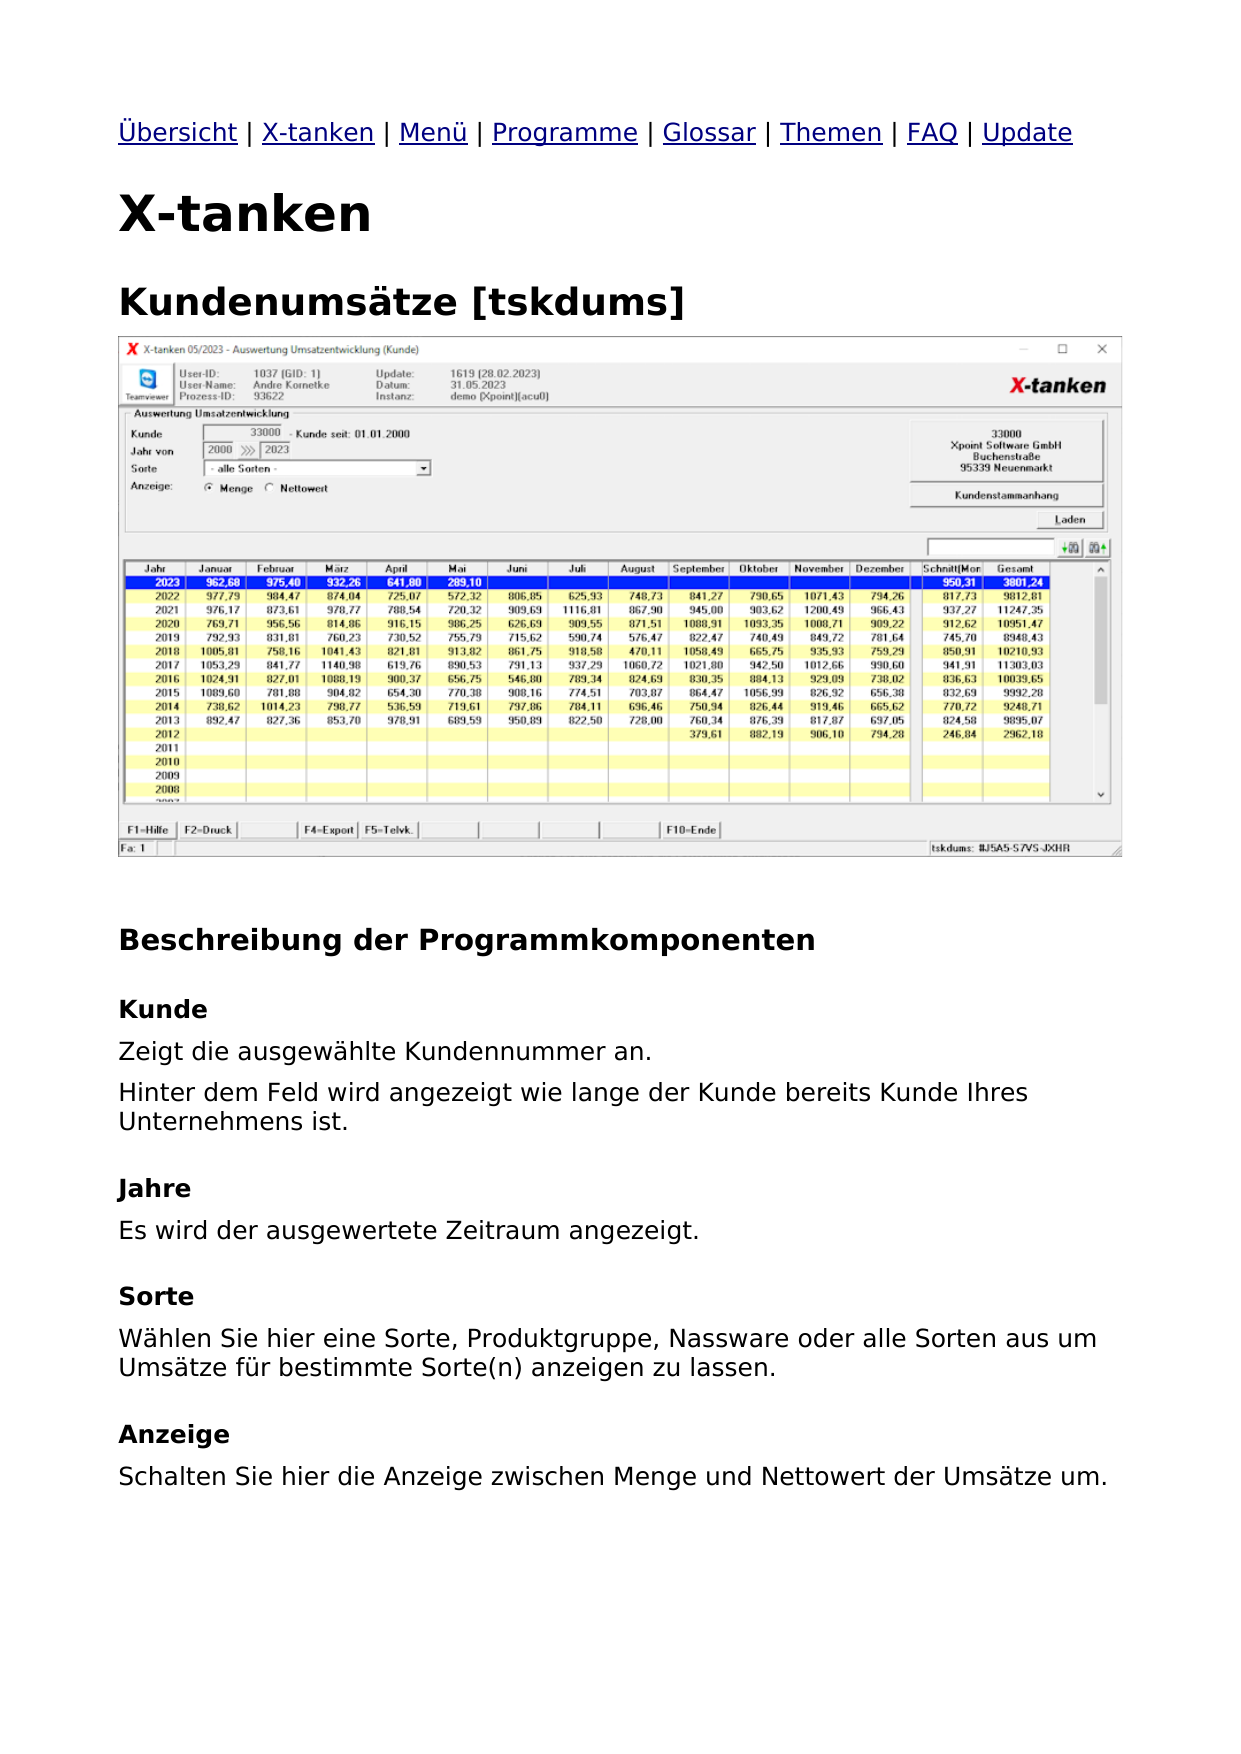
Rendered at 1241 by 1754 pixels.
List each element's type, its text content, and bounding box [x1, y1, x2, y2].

text Zeigt die ausgewählte Kundennummer an. [118, 1037, 1122, 1066]
subtitle Anzeige [118, 1420, 1122, 1449]
text Übersicht | X-tanken | Menü | Programme | Glossar | Themen | FAQ | Update [118, 118, 1122, 147]
text Es wird der ausgewertete Zeitraum angezeigt. [118, 1216, 1122, 1245]
subtitle Beschreibung der Programmkomponenten [118, 924, 1122, 958]
text Hinter dem Feld wird angezeigt wie lange der Kunde bereits Kunde Ihres Unternehmens ist. [118, 1078, 1122, 1137]
text Schalten Sie hier die Anzeige zwischen Menge und Nettowert der Umsätze um. [118, 1462, 1122, 1491]
subtitle Kundenumsätze [tskdums] [118, 281, 1122, 324]
subtitle Sorte [118, 1283, 1122, 1312]
subtitle Kunde [118, 995, 1122, 1024]
subtitle X-tanken [118, 185, 1122, 243]
text Wählen Sie hier eine Sorte, Produktgruppe, Nassware oder alle Sorten aus um Umsätze für bestimmte Sorte(n) anzeigen zu lassen. [118, 1324, 1122, 1383]
picture [118, 336, 1123, 857]
subtitle Jahre [118, 1174, 1122, 1203]
